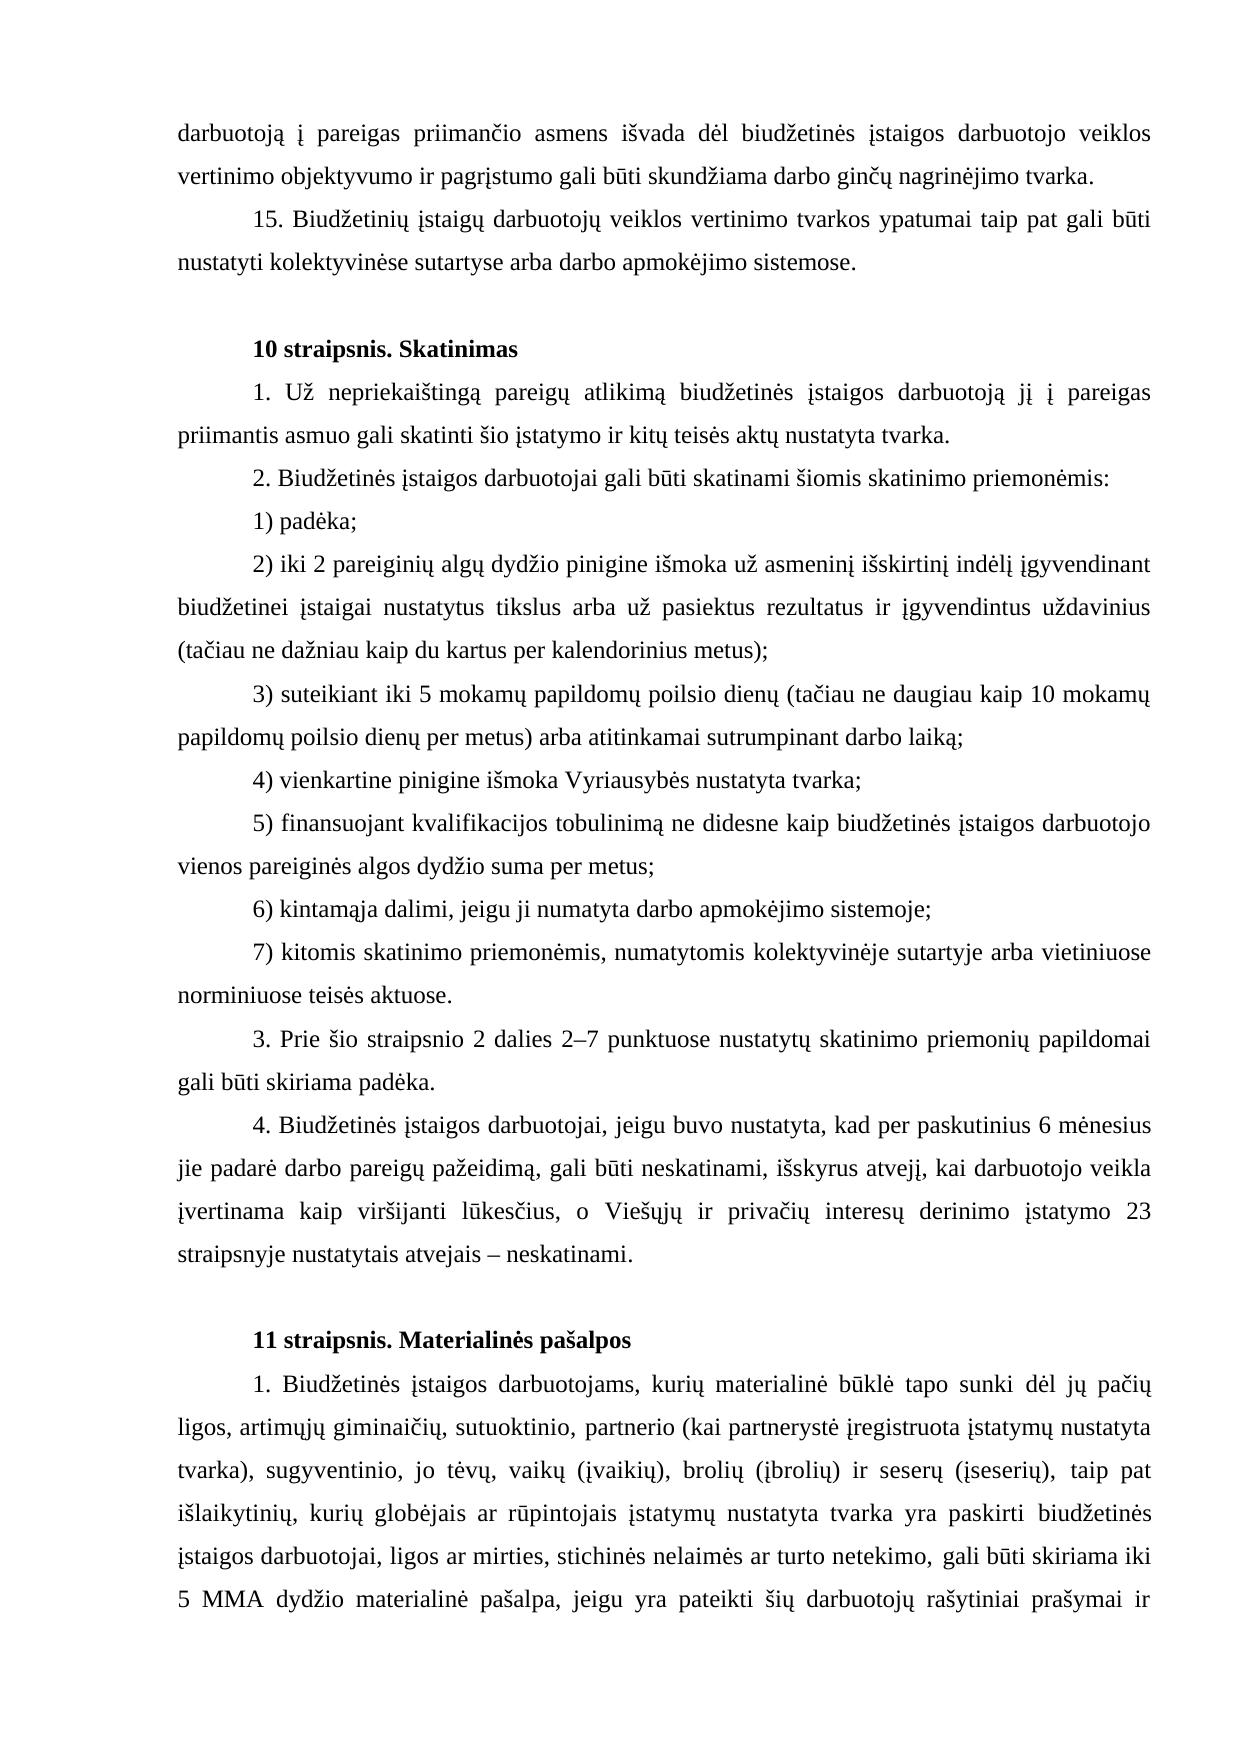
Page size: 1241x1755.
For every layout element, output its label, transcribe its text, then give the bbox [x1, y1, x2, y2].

text 10 straipsnis. Skatinimas [177, 334, 1152, 362]
text 11 straipsnis. Materialinės pašalpos [177, 1326, 1152, 1354]
text 4. Biudžetinės įstaigos darbuotojai, jeigu buvo nustatyta, kad per paskutinius 6 mėnesius jie padarė darbo pareigų pažeidimą, gali būti neskatinami, išskyrus atvejį, kai darbuotojo veikla įvertinama kaip viršijanti lūkesčius, o Viešųjų ir privačių interesų derinimo įstatymo 23 straipsnyje nustatytais atvejais – neskatinami. [177, 1110, 1152, 1268]
text 1. Už nepriekaištingą pareigų atlikimą biudžetinės įstaigos darbuotoją jį į pareigas priimantis asmuo gali skatinti šio įstatymo ir kitų teisės aktų nustatyta tvarka. [177, 377, 1152, 449]
text 2. Biudžetinės įstaigos darbuotojai gali būti skatinami šiomis skatinimo priemonėmis: [177, 463, 1152, 492]
text 7) kitomis skatinimo priemonėmis, numatytomis kolektyvinėje sutartyje arba vietiniuose norminiuose teisės aktuose. [177, 937, 1152, 1009]
text 15. Biudžetinių įstaigų darbuotojų veiklos vertinimo tvarkos ypatumai taip pat gali būti nustatyti kolektyvinėse sutartyse arba darbo apmokėjimo sistemose. [177, 204, 1152, 276]
text 4) vienkartine pinigine išmoka Vyriausybės nustatyta tvarka; [177, 765, 1152, 794]
text 5) finansuojant kvalifikacijos tobulinimą ne didesne kaip biudžetinės įstaigos darbuotojo vienos pareiginės algos dydžio suma per metus; [177, 808, 1152, 880]
text 3. Prie šio straipsnio 2 dalies 2–7 punktuose nustatytų skatinimo priemonių papildomai gali būti skiriama padėka. [177, 1024, 1152, 1096]
text 2) iki 2 pareiginių algų dydžio pinigine išmoka už asmeninį išskirtinį indėlį įgyvendinant biudžetinei įstaigai nustatytus tikslus arba už pasiektus rezultatus ir įgyvendintus uždavinius (tačiau ne dažniau kaip du kartus per kalendorinius metus); [177, 549, 1152, 664]
text 3) suteikiant iki 5 mokamų papildomų poilsio dienų (tačiau ne daugiau kaip 10 mokamų papildomų poilsio dienų per metus) arba atitinkamai sutrumpinant darbo laiką; [177, 679, 1152, 751]
text 6) kintamąja dalimi, jeigu ji numatyta darbo apmokėjimo sistemoje; [177, 894, 1152, 923]
text darbuotoją į pareigas priimančio asmens išvada dėl biudžetinės įstaigos darbuotojo veiklos vertinimo objektyvumo ir pagrįstumo gali būti skundžiama darbo ginčų nagrinėjimo tvarka. [177, 118, 1152, 190]
text 1) padėka; [177, 506, 1152, 535]
text 1. Biudžetinės įstaigos darbuotojams, kurių materialinė būklė tapo sunki dėl jų pačių ligos, artimųjų giminaičių, sutuoktinio, partnerio (kai partnerystė įregistruota įstatymų nustatyta tvarka), sugyventinio, jo tėvų, vaikų (įvaikių), brolių (įbrolių) ir seserų (įseserių), taip pat išlaikytinių, kurių globėjais ar rūpintojais įstatymų nustatyta tvarka yra paskirti biudžetinės įstaigos darbuotojai, ligos ar mirties, stichinės nelaimės ar turto netekimo, gali būti skiriama iki 5 MMA dydžio materialinė pašalpa, jeigu yra pateikti šių darbuotojų rašytiniai prašymai ir [177, 1369, 1152, 1613]
